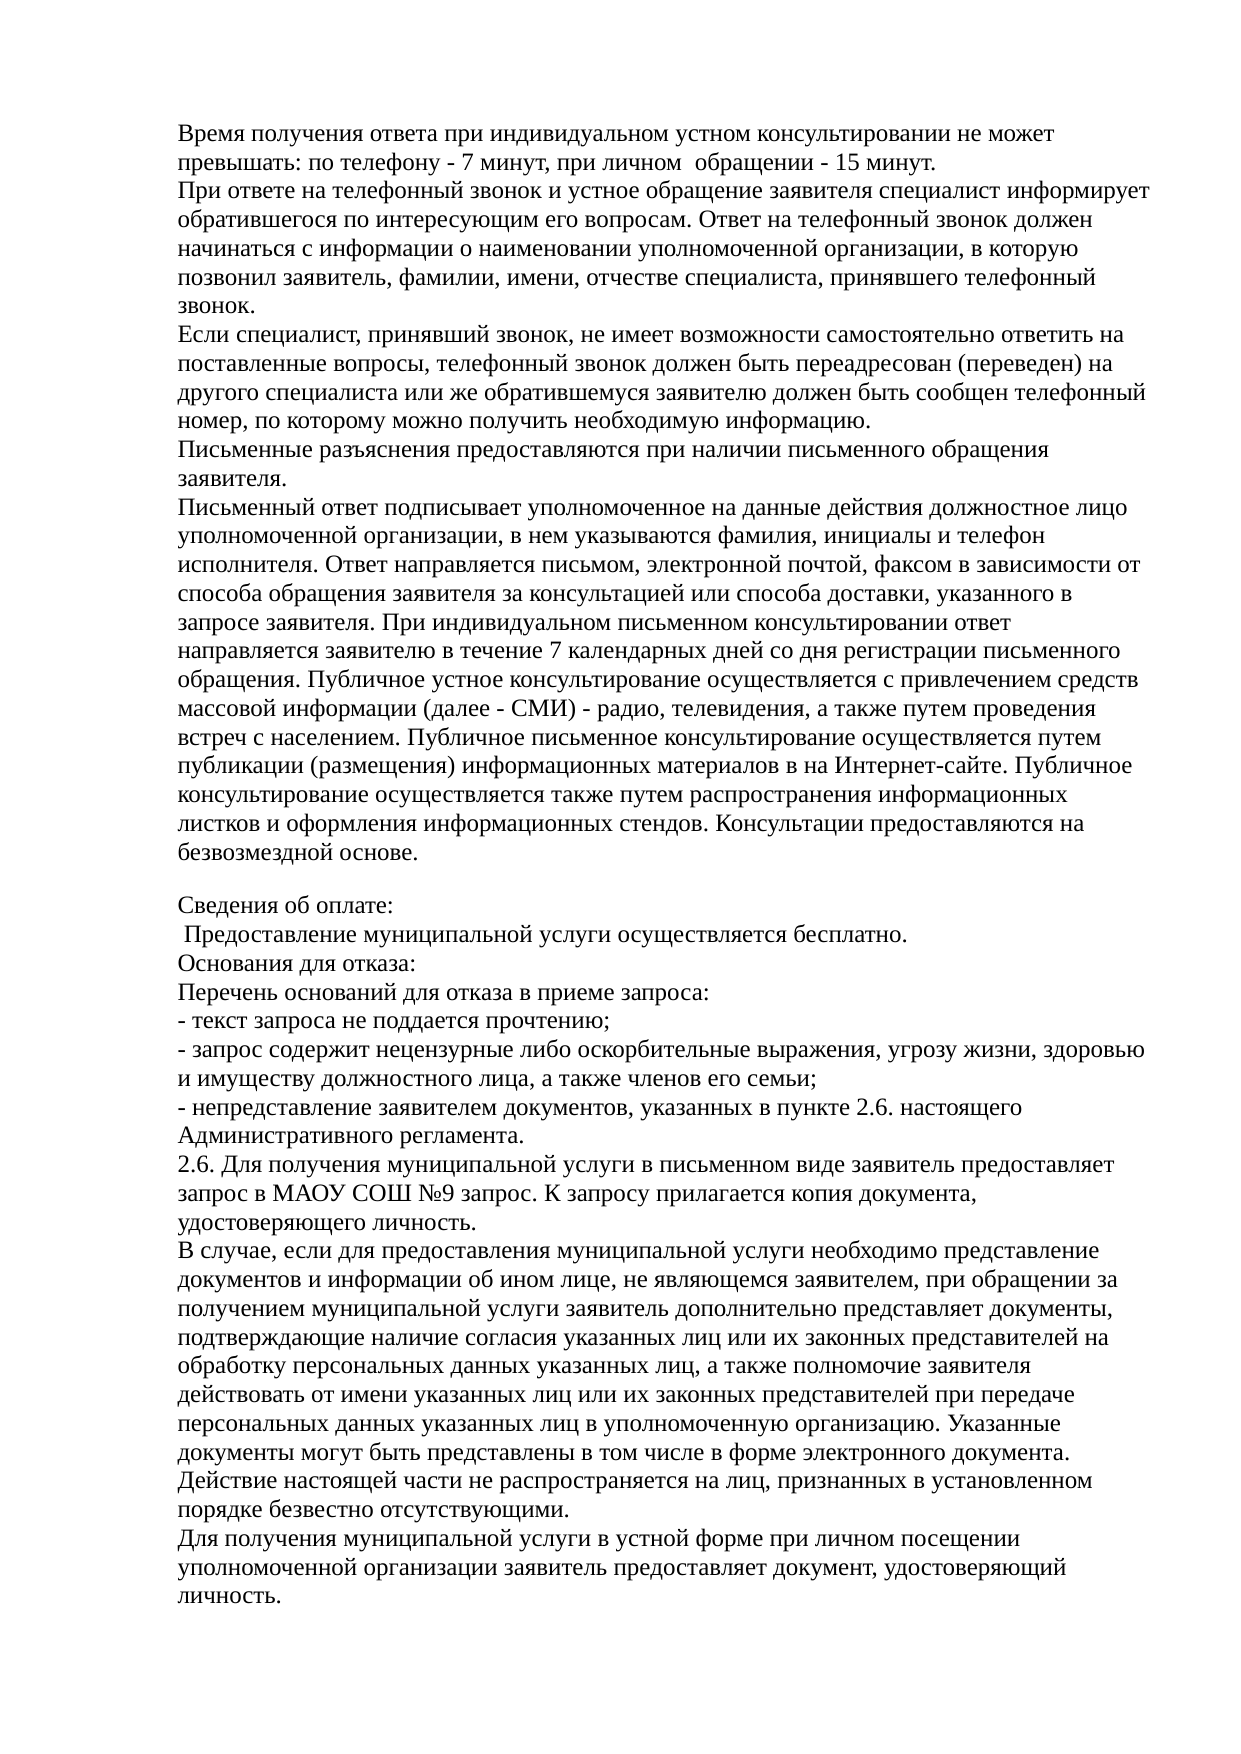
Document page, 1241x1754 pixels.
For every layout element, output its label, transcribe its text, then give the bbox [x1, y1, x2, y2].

text Основания для отказа: [177, 948, 1152, 977]
text Предоставление муниципальной услуги осуществляется бесплатно. [177, 919, 1152, 948]
text Перечень оснований для отказа в приеме запроса: - текст запроса не поддается прочтению; - запрос содержит нецензурные либо оскорбительные выражения, угрозу жизни, здоровью и имуществу должностного лица, а также членов его семьи; - непредставление заявителем документов, указанных в пункте 2.6. настоящего Административного регламента. 2.6. Для получения муниципальной услуги в письменном виде заявитель предоставляет запрос в МАОУ СОШ №9 запрос. К запросу прилагается копия документа, удостоверяющего личность. В случае, если для предоставления муниципальной услуги необходимо представление документов и информации об ином лице, не являющемся заявителем, при обращении за получением муниципальной услуги заявитель дополнительно представляет документы, подтверждающие наличие согласия указанных лиц или их законных представителей на обработку персональных данных указанных лиц, а также полномочие заявителя действовать от имени указанных лиц или их законных представителей при передаче персональных данных указанных лиц в уполномоченную организацию. Указанные документы могут быть представлены в том числе в форме электронного документа. Действие настоящей части не распространяется на лиц, признанных в установленном порядке безвестно отсутствующими. Для получения муниципальной услуги в устной форме при личном посещении уполномоченной организации заявитель предоставляет документ, удостоверяющий личность. [177, 977, 1152, 1609]
text Время получения ответа при индивидуальном устном консультировании не может превышать: по телефону - 7 минут, при личном обращении - 15 минут. При ответе на телефонный звонок и устное обращение заявителя специалист информирует обратившегося по интересующим его вопросам. Ответ на телефонный звонок должен начинаться с информации о наименовании уполномоченной организации, в которую позвонил заявитель, фамилии, имени, отчестве специалиста, принявшего телефонный звонок. Если специалист, принявший звонок, не имеет возможности самостоятельно ответить на поставленные вопросы, телефонный звонок должен быть переадресован (переведен) на другого специалиста или же обратившемуся заявителю должен быть сообщен телефонный номер, по которому можно получить необходимую информацию. Письменные разъяснения предоставляются при наличии письменного обращения заявителя. Письменный ответ подписывает уполномоченное на данные действия должностное лицо уполномоченной организации, в нем указываются фамилия, инициалы и телефон исполнителя. Ответ направляется письмом, электронной почтой, факсом в зависимости от способа обращения заявителя за консультацией или способа доставки, указанного в запросе заявителя. При индивидуальном письменном консультировании ответ направляется заявителю в течение 7 календарных дней со дня регистрации письменного обращения. Публичное устное консультирование осуществляется с привлечением средств массовой информации (далее - СМИ) - радио, телевидения, а также путем проведения встреч с населением. Публичное письменное консультирование осуществляется путем публикации (размещения) информационных материалов в на Интернет-сайте. Публичное консультирование осуществляется также путем распространения информационных листков и оформления информационных стендов. Консультации предоставляются на безвозмездной основе. [177, 118, 1152, 866]
text Сведения об оплате: [177, 891, 1152, 919]
